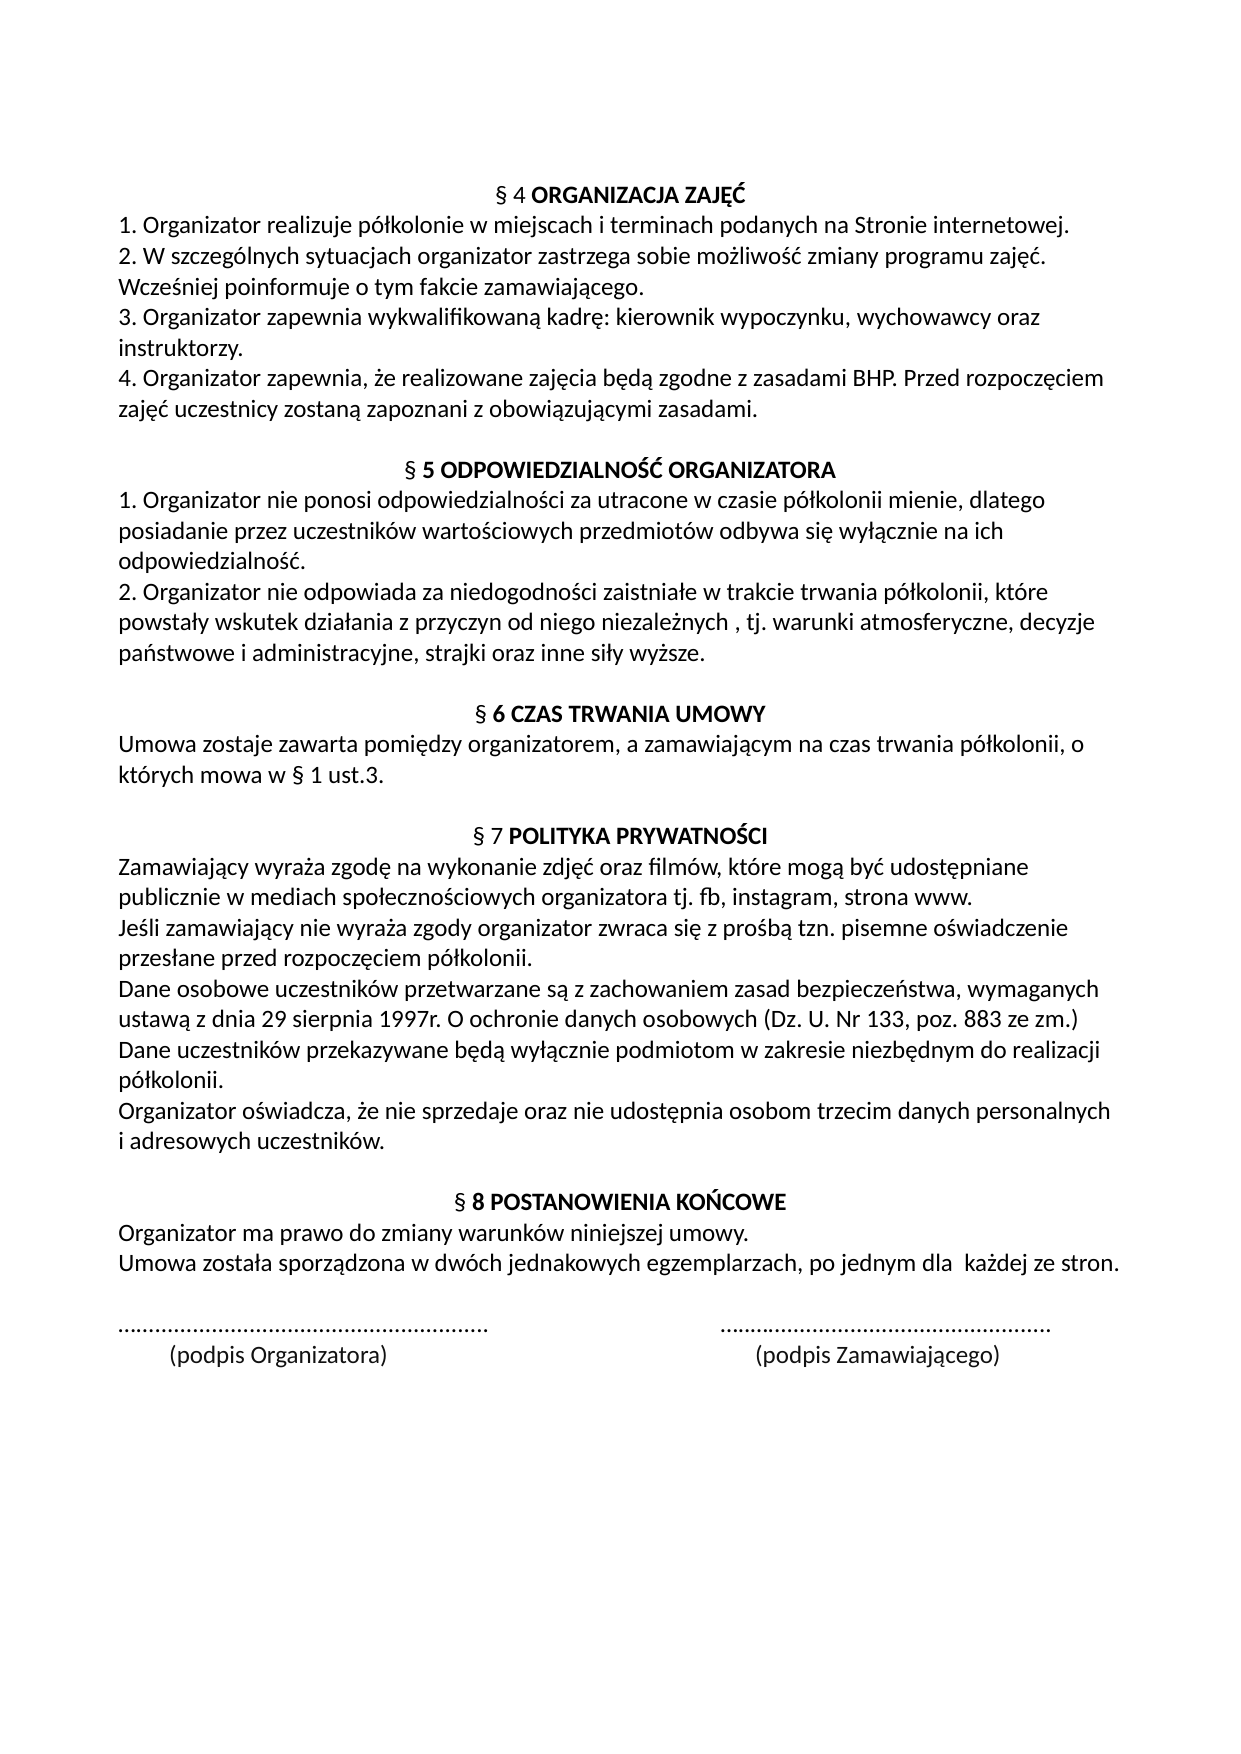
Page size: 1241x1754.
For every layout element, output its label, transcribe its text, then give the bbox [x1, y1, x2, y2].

text 4. Organizator zapewnia, że realizowane zajęcia będą zgodne z zasadami BHP. Przed rozpoczęciem zajęć uczestnicy zostaną zapoznani z obowiązującymi zasadami. [118, 362, 1122, 423]
text Jeśli zamawiający nie wyraża zgody organizator zwraca się z prośbą tzn. pisemne oświadczenie przesłane przed rozpoczęciem półkolonii. [118, 912, 1122, 973]
text Dane uczestników przekazywane będą wyłącznie podmiotom w zakresie niezbędnym do realizacji półkolonii. [118, 1034, 1122, 1095]
text Organizator ma prawo do zmiany warunków niniejszej umowy. [118, 1217, 1122, 1247]
text Organizator oświadcza, że nie sprzedaje oraz nie udostępnia osobom trzecim danych personalnych i adresowych uczestników. [118, 1095, 1122, 1156]
text § 8 POSTANOWIENIA KOŃCOWE [118, 1186, 1122, 1217]
text 1. Organizator realizuje półkolonie w miejscach i terminach podanych na Stronie internetowej. [118, 210, 1122, 240]
text § 7 POLITYKA PRYWATNOŚCI [118, 820, 1122, 851]
text (podpis Organizatora) (podpis Zamawiającego) [118, 1339, 1122, 1369]
text 2. Organizator nie odpowiada za niedogodności zaistniałe w trakcie trwania półkolonii, które powstały wskutek działania z przyczyn od niego niezależnych , tj. warunki atmosferyczne, decyzje państwowe i administracyjne, strajki oraz inne siły wyższe. [118, 576, 1122, 667]
text Dane osobowe uczestników przetwarzane są z zachowaniem zasad bezpieczeństwa, wymaganych ustawą z dnia 29 sierpnia 1997r. O ochronie danych osobowych (Dz. U. Nr 133, poz. 883 ze zm.) [118, 973, 1122, 1034]
text Zamawiający wyraża zgodę na wykonanie zdjęć oraz filmów, które mogą być udostępniane publicznie w mediach społecznościowych organizatora tj. fb, instagram, strona www. [118, 851, 1122, 912]
text § 5 ODPOWIEDZIALNOŚĆ ORGANIZATORA [118, 454, 1122, 484]
text § 6 CZAS TRWANIA UMOWY [118, 698, 1122, 728]
text …........................................................ …..…............................................. [118, 1308, 1122, 1339]
text 1. Organizator nie ponosi odpowiedzialności za utracone w czasie półkolonii mienie, dlatego posiadanie przez uczestników wartościowych przedmiotów odbywa się wyłącznie na ich odpowiedzialność. [118, 484, 1122, 576]
text Umowa została sporządzona w dwóch jednakowych egzemplarzach, po jednym dla każdej ze stron. [118, 1247, 1122, 1278]
text 2. W szczególnych sytuacjach organizator zastrzega sobie możliwość zmiany programu zajęć. Wcześniej poinformuje o tym fakcie zamawiającego. [118, 240, 1122, 301]
text § 4 ORGANIZACJA ZAJĘĆ [118, 179, 1122, 210]
text 3. Organizator zapewnia wykwalifikowaną kadrę: kierownik wypoczynku, wychowawcy oraz instruktorzy. [118, 301, 1122, 362]
text Umowa zostaje zawarta pomiędzy organizatorem, a zamawiającym na czas trwania półkolonii, o których mowa w § 1 ust.3. [118, 728, 1122, 789]
